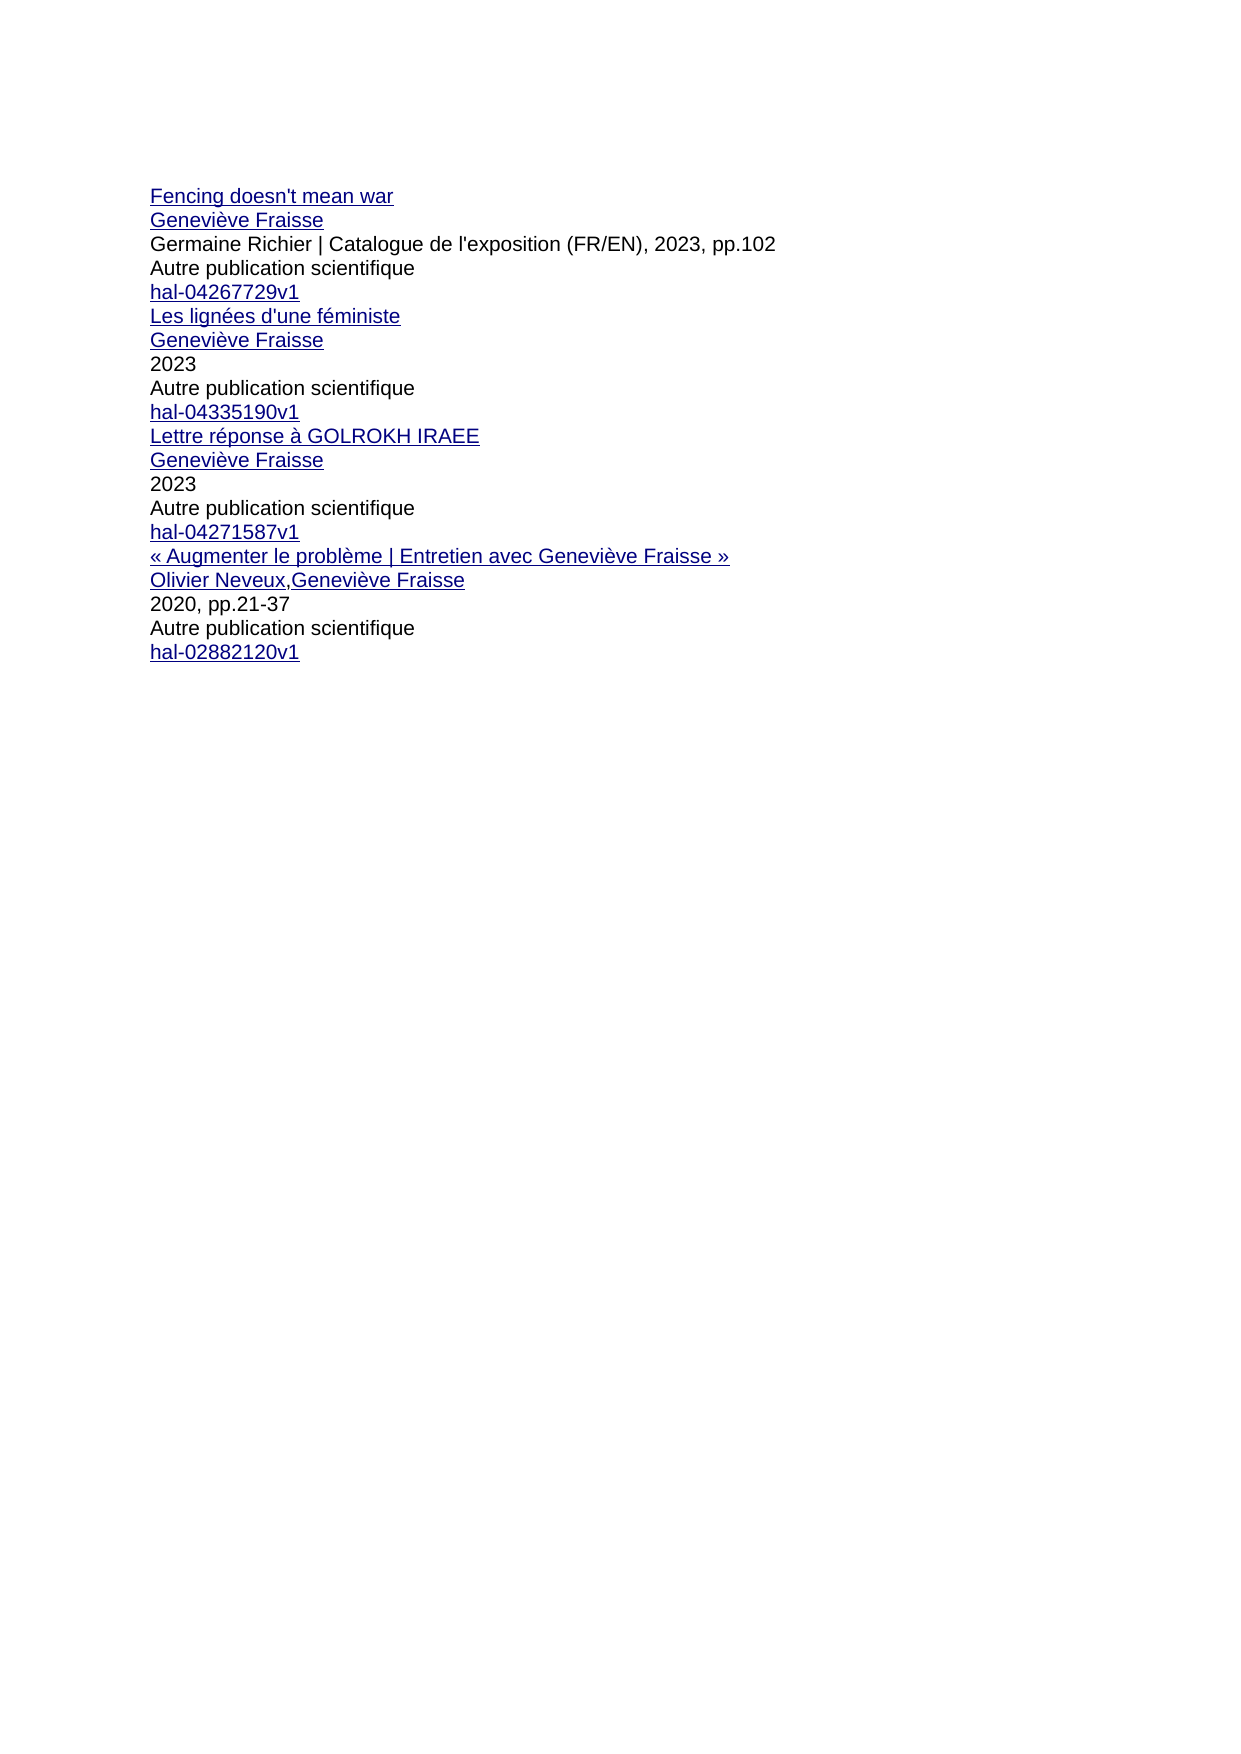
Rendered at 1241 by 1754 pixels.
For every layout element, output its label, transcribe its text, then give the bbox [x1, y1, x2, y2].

table_cell « Augmenter le problème | Entretien avec Geneviève Fraisse » Olivier Neveux,Geneviève Fraisse 2020, pp.21-37 Autre publication scientifique hal-02882120v1 [150, 544, 1090, 663]
table_header Fencing doesn't mean war Geneviève Fraisse Germaine Richier | Catalogue de l'exposition (FR/EN), 2023, pp.102 Autre publication scientifique hal-04267729v1 [150, 184, 1090, 304]
table_cell Lettre réponse à GOLROKH IRAEE Geneviève Fraisse 2023 Autre publication scientifique hal-04271587v1 [150, 424, 1090, 544]
table_cell Les lignées d'une féministe Geneviève Fraisse 2023 Autre publication scientifique hal-04335190v1 [150, 304, 1090, 424]
